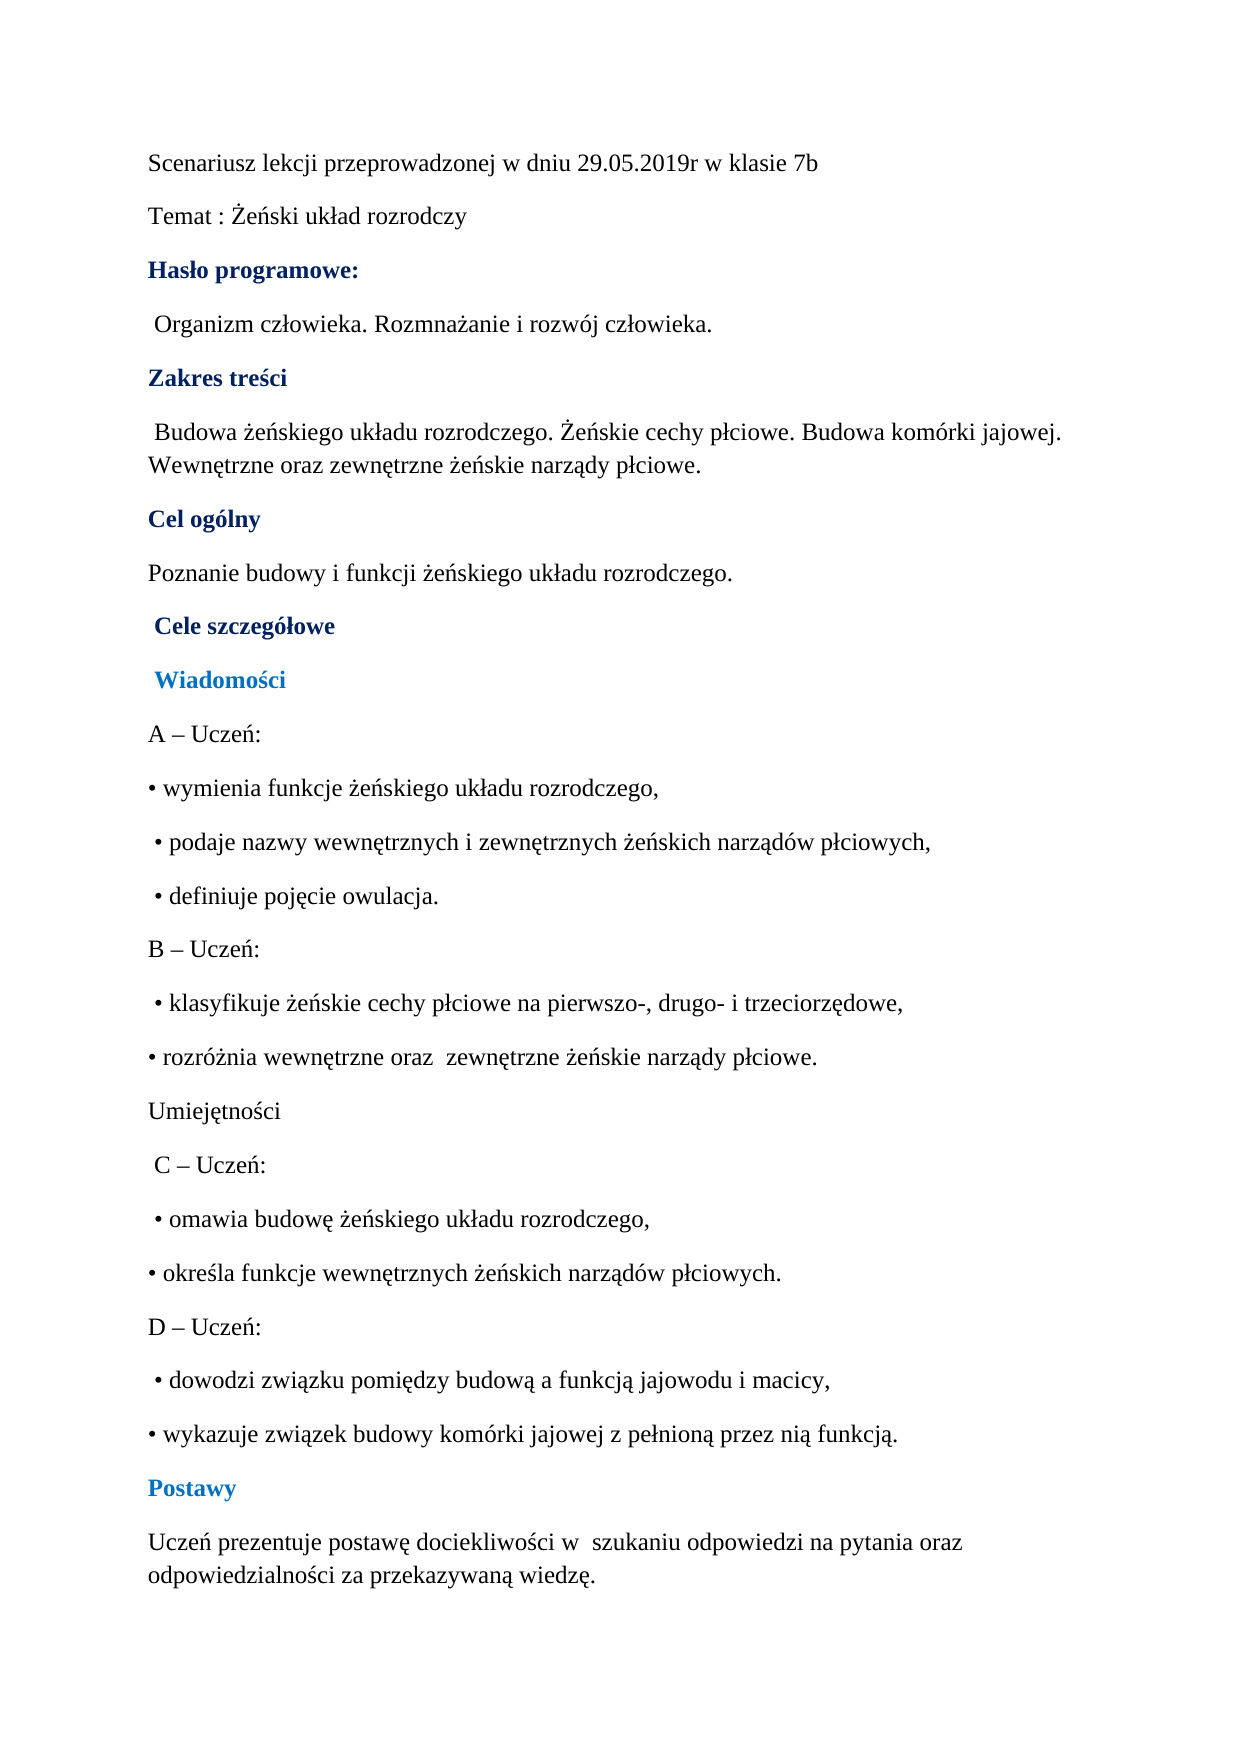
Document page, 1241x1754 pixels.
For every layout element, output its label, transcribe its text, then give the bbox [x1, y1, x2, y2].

text D – Uczeń: [148, 1312, 1093, 1340]
text Uczeń prezentuje postawę dociekliwości w szukaniu odpowiedzi na pytania oraz odpowiedzialności za przekazywaną wiedzę. [148, 1527, 1093, 1589]
text Scenariusz lekcji przeprowadzonej w dniu 29.05.2019r w klasie 7b [148, 148, 1093, 176]
text Cel ogólny [148, 504, 1093, 532]
text • podaje nazwy wewnętrznych i zewnętrznych żeńskich narządów płciowych, [148, 827, 1093, 856]
text • definiuje pojęcie owulacja. [148, 881, 1093, 909]
text Hasło programowe: [148, 255, 1093, 284]
text Wiadomości [148, 665, 1093, 694]
text Umiejętności [148, 1096, 1093, 1125]
text Zakres treści [148, 363, 1093, 392]
text A – Uczeń: [148, 719, 1093, 748]
text • dowodzi związku pomiędzy budową a funkcją jajowodu i macicy, [148, 1365, 1093, 1394]
text Budowa żeńskiego układu rozrodczego. Żeńskie cechy płciowe. Budowa komórki jajowej. Wewnętrzne oraz zewnętrzne żeńskie narządy płciowe. [148, 417, 1093, 479]
text • omawia budowę żeńskiego układu rozrodczego, [148, 1204, 1093, 1233]
text • wykazuje związek budowy komórki jajowej z pełnioną przez nią funkcją. [148, 1419, 1093, 1448]
text Temat : Żeński układ rozrodczy [148, 201, 1093, 230]
text • klasyfikuje żeńskie cechy płciowe na pierwszo-, drugo- i trzeciorzędowe, [148, 988, 1093, 1017]
text Cele szczegółowe [148, 611, 1093, 640]
text • wymienia funkcje żeńskiego układu rozrodczego, [148, 773, 1093, 802]
text Organizm człowieka. Rozmnażanie i rozwój człowieka. [148, 309, 1093, 338]
text B – Uczeń: [148, 934, 1093, 963]
text • określa funkcje wewnętrznych żeńskich narządów płciowych. [148, 1258, 1093, 1286]
text Poznanie budowy i funkcji żeńskiego układu rozrodczego. [148, 558, 1093, 586]
text Postawy [148, 1473, 1093, 1502]
text • rozróżnia wewnętrzne oraz zewnętrzne żeńskie narządy płciowe. [148, 1042, 1093, 1071]
text C – Uczeń: [148, 1150, 1093, 1179]
